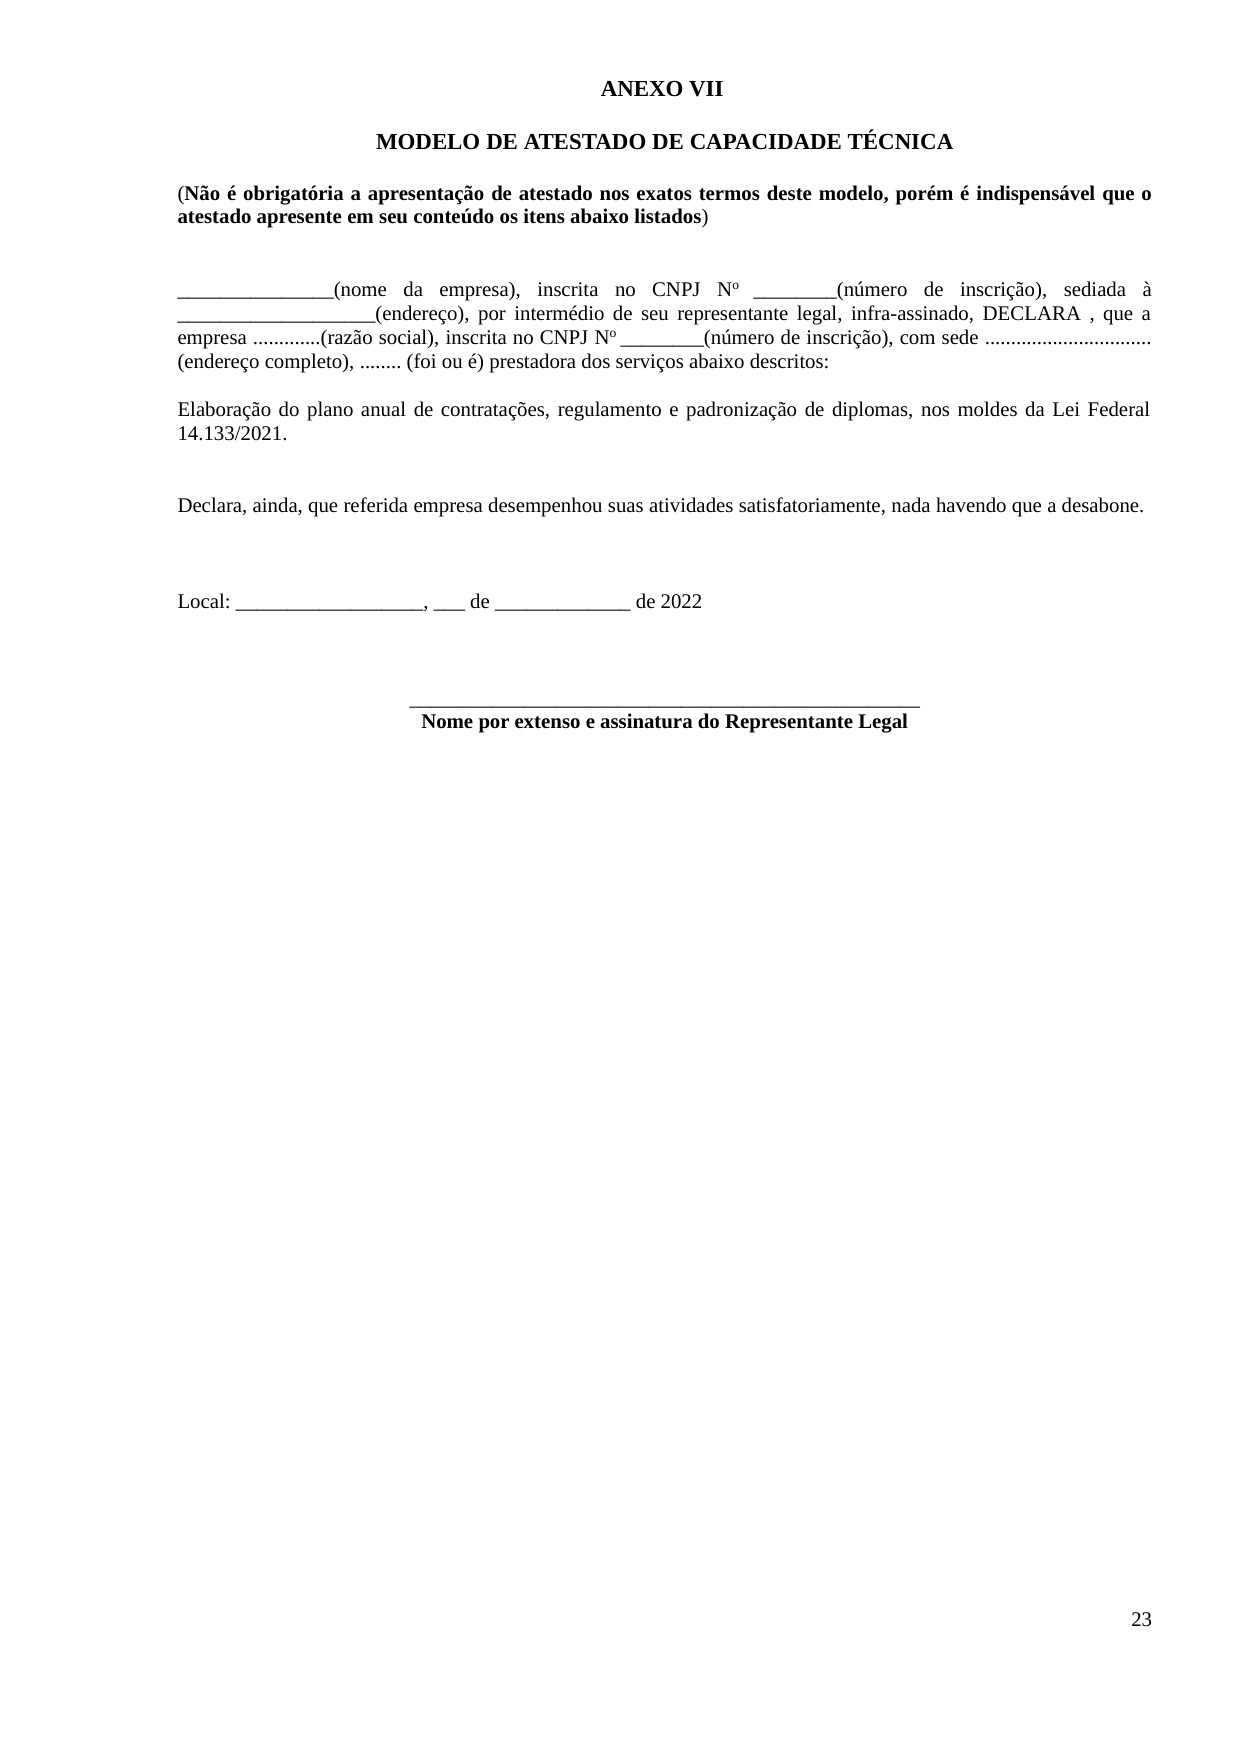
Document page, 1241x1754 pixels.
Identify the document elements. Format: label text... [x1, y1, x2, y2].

text Declara, ainda, que referida empresa desempenhou suas atividades satisfatoriamente, nada havendo que a desabone. [177, 493, 1152, 517]
text MODELO DE ATESTADO DE CAPACIDADE TÉCNICA [177, 128, 1152, 154]
text (Não é obrigatória a apresentação de atestado nos exatos termos deste modelo, porém é indispensável que o atestado apresente em seu conteúdo os itens abaixo listados) [177, 180, 1152, 228]
text Nome por extenso e assinatura do Representante Legal [177, 709, 1152, 733]
text Elaboração do plano anual de contratações, regulamento e padronização de diplomas, nos moldes da Lei Federal 14.133/2021. [177, 397, 1152, 445]
text Local: __________________, ___ de _____________ de 2022 [177, 589, 1152, 613]
text _______________(nome da empresa), inscrita no CNPJ No ________(número de inscrição), sediada à ___________________(endereço), por intermédio de seu representante legal, infra-assinado, DECLARA , que a empresa .............(razão social), inscrita no CNPJ No ________(número de inscrição), com sede ................................ (endereço completo), ........ (foi ou é) prestadora dos serviços abaixo descritos: [177, 277, 1152, 373]
text _________________________________________________ [177, 685, 1152, 709]
text ANEXO VII [177, 75, 1147, 101]
